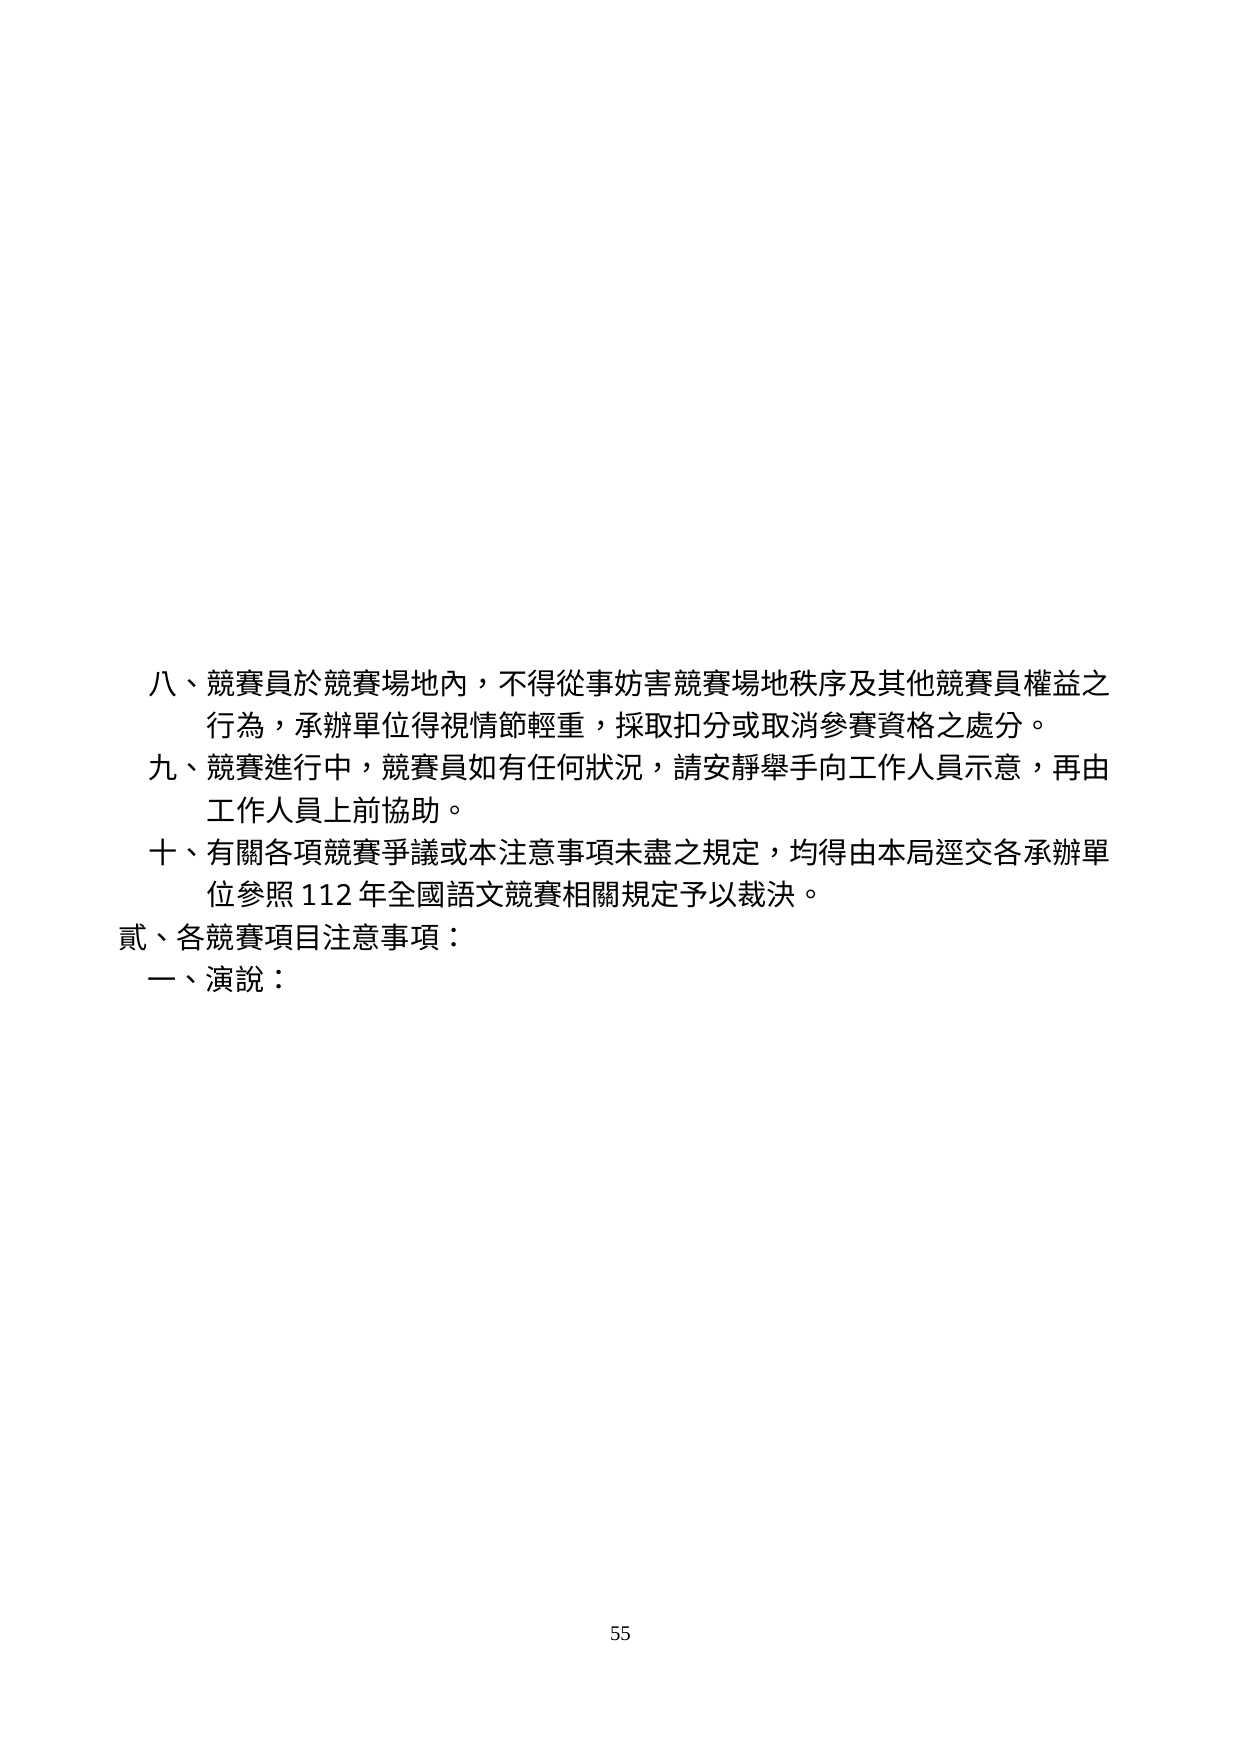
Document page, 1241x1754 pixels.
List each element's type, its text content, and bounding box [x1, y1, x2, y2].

text 貳、各競賽項目注意事項： [118, 914, 1122, 957]
text 十、有關各項競賽爭議或本注意事項未盡之規定，均得由本局逕交各承辦單位參照112年全國語文競賽相關規定予以裁決。 [148, 830, 1122, 914]
text 九、競賽進行中，競賽員如有任何狀況，請安靜舉手向工作人員示意，再由工作人員上前協助。 [148, 745, 1122, 830]
text 一、演說： [118, 957, 1122, 999]
text 八、競賽員於競賽場地內，不得從事妨害競賽場地秩序及其他競賽員權益之行為，承辦單位得視情節輕重，採取扣分或取消參賽資格之處分。 [148, 661, 1122, 745]
